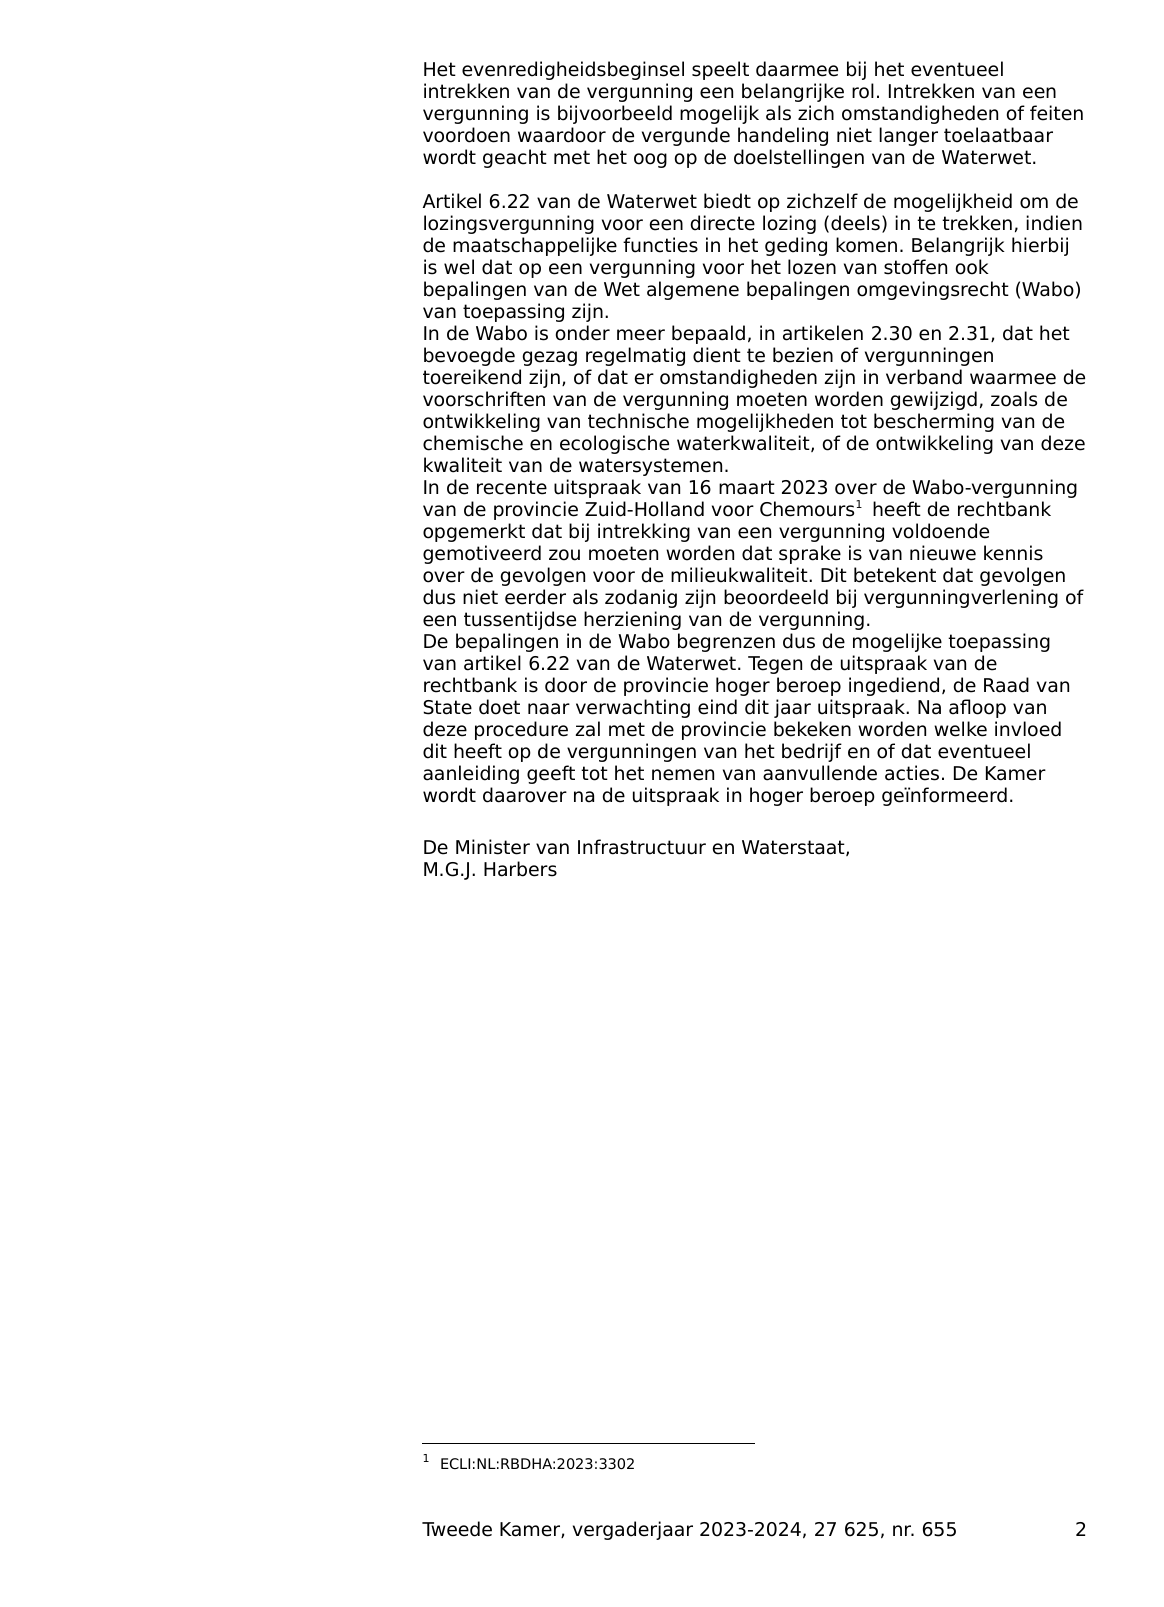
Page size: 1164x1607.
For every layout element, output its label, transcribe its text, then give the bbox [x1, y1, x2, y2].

text Het evenredigheidsbeginsel speelt daarmee bij het eventueel intrekken van de vergunning een belangrijke rol. Intrekken van een vergunning is bijvoorbeeld mogelijk als zich omstandigheden of feiten voordoen waardoor de vergunde handeling niet langer toelaatbaar wordt geacht met het oog op de doelstellingen van de Waterwet. [422, 59, 1087, 169]
text Artikel 6.22 van de Waterwet biedt op zichzelf de mogelijkheid om de lozingsvergunning voor een directe lozing (deels) in te trekken, indien de maatschappelijke functies in het geding komen. Belangrijk hierbij is wel dat op een vergunning voor het lozen van stoffen ook bepalingen van de Wet algemene bepalingen omgevingsrecht (Wabo) van toepassing zijn. [422, 191, 1087, 323]
text De bepalingen in de Wabo begrenzen dus de mogelijke toepassing van artikel 6.22 van de Waterwet. Tegen de uitspraak van de rechtbank is door de provincie hoger beroep ingediend, de Raad van State doet naar verwachting eind dit jaar uitspraak. Na afloop van deze procedure zal met de provincie bekeken worden welke invloed dit heeft op de vergunningen van het bedrijf en of dat eventueel aanleiding geeft tot het nemen van aanvullende acties. De Kamer wordt daarover na de uitspraak in hoger beroep geïnformeerd. [422, 631, 1087, 807]
text De Minister van Infrastructuur en Waterstaat, M.G.J. Harbers [422, 837, 1087, 881]
text In de recente uitspraak van 16 maart 2023 over de Wabo-vergunning van de provincie Zuid-Holland voor Chemours heeft de rechtbank opgemerkt dat bij intrekking van een vergunning voldoende gemotiveerd zou moeten worden dat sprake is van nieuwe kennis over de gevolgen voor de milieukwaliteit. Dit betekent dat gevolgen dus niet eerder als zodanig zijn beoordeeld bij vergunningverlening of een tussentijdse herziening van de vergunning. [422, 477, 1087, 631]
text ECLI:NL:RBDHA:2023:3302 [422, 1452, 1087, 1474]
text In de Wabo is onder meer bepaald, in artikelen 2.30 en 2.31, dat het bevoegde gezag regelmatig dient te bezien of vergunningen toereikend zijn, of dat er omstandigheden zijn in verband waarmee de voorschriften van de vergunning moeten worden gewijzigd, zoals de ontwikkeling van technische mogelijkheden tot bescherming van de chemische en ecologische waterkwaliteit, of de ontwikkeling van deze kwaliteit van de watersystemen. [422, 323, 1087, 477]
